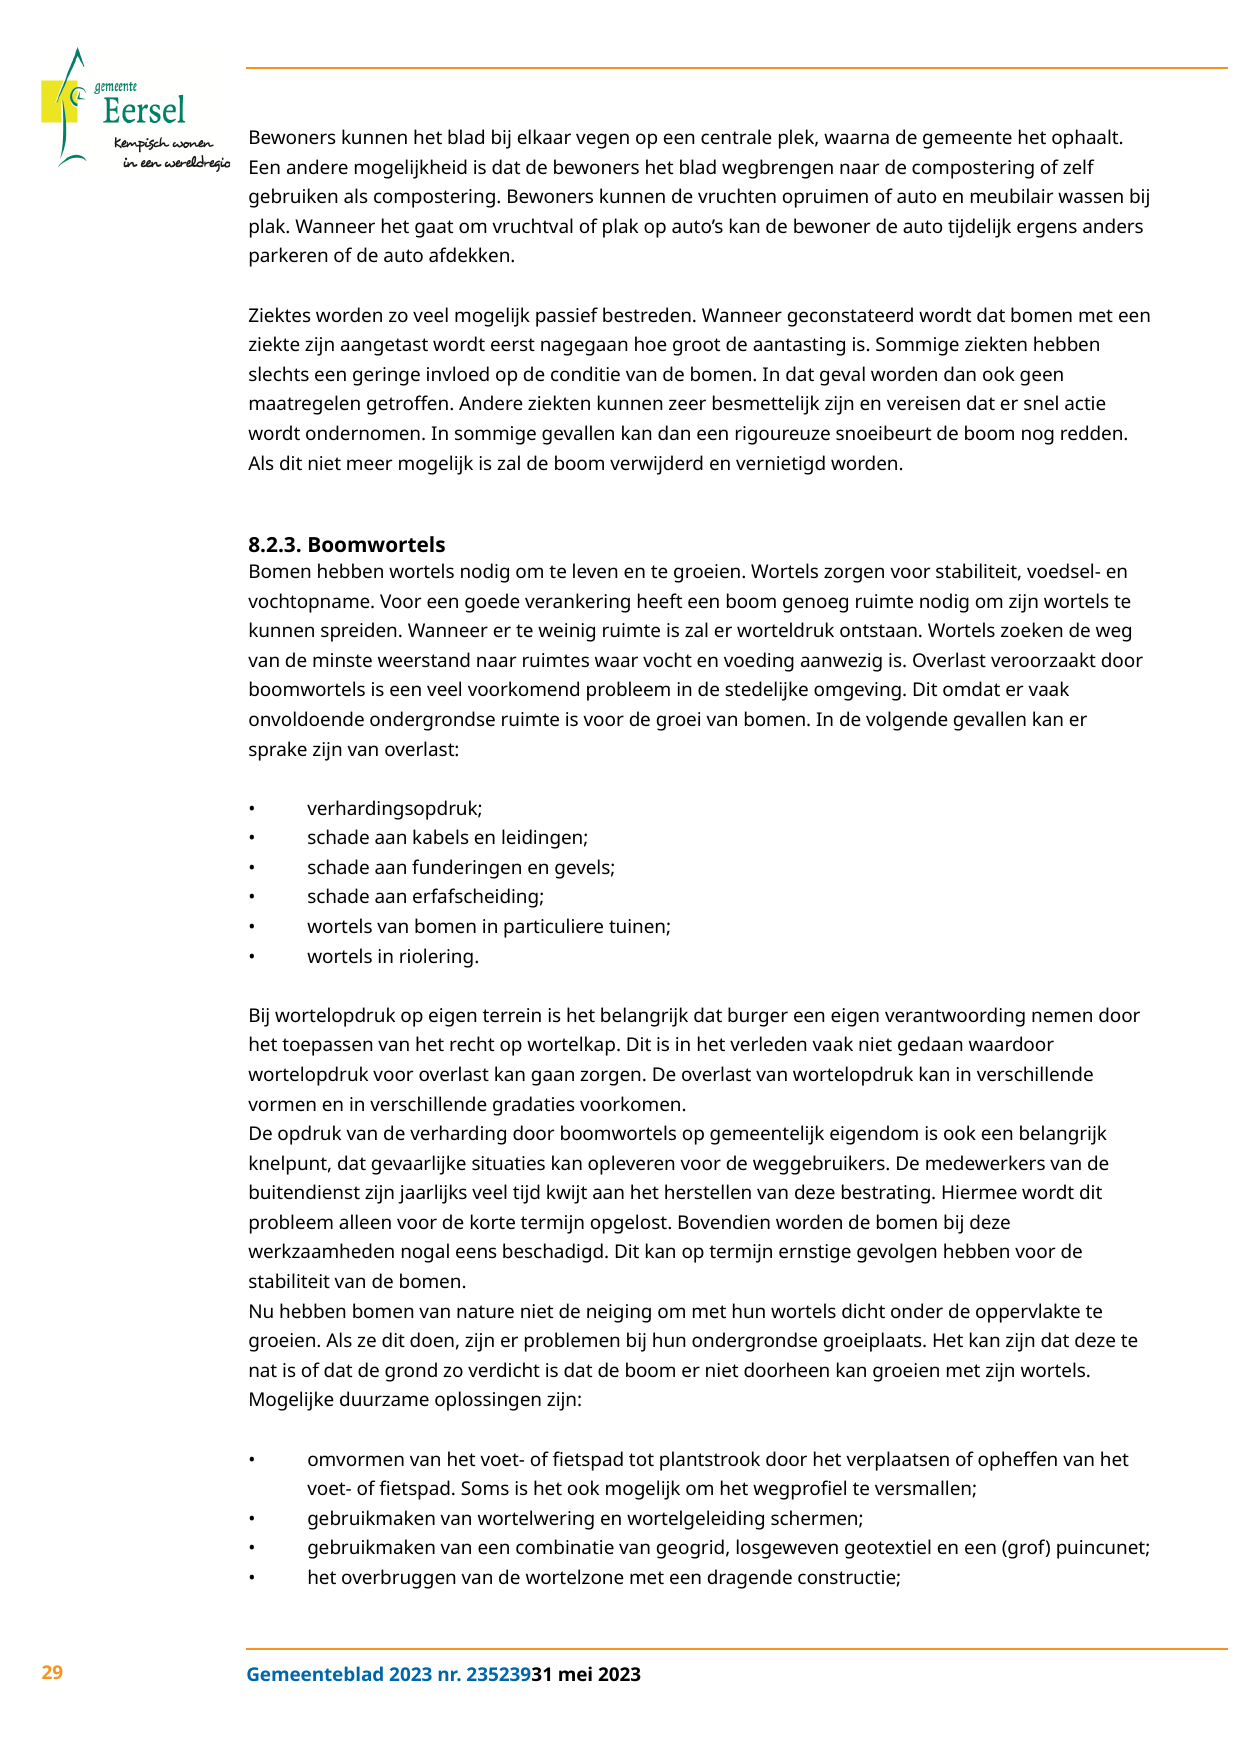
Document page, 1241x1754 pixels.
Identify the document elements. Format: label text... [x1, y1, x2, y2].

list wortels van bomen in particuliere tuinen; [248, 913, 1152, 939]
list verhardingsopdruk; [248, 795, 1152, 821]
text Bomen hebben wortels nodig om te leven en te groeien. Wortels zorgen voor stabiliteit, voedsel- en vochtopname. Voor een goede verankering heeft een boom genoeg ruimte nodig om zijn wortels te kunnen spreiden. Wanneer er te weinig ruimte is zal er worteldruk ontstaan. Wortels zoeken de weg van de minste weerstand naar ruimtes waar vocht en voeding aanwezig is. Overlast veroorzaakt door boomwortels is een veel voorkomend probleem in de stedelijke omgeving. Dit omdat er vaak onvoldoende ondergrondse ruimte is voor de groei van bomen. In de volgende gevallen kan er sprake zijn van overlast: [248, 558, 1152, 761]
list schade aan kabels en leidingen; [248, 824, 1152, 850]
text Bewoners kunnen het blad bij elkaar vegen op een centrale plek, waarna de gemeente het ophaalt. Een andere mogelijkheid is dat de bewoners het blad wegbrengen naar de compostering of zelf gebruiken als compostering. Bewoners kunnen de vruchten opruimen of auto en meubilair wassen bij plak. Wanneer het gaat om vruchtval of plak op auto’s kan de bewoner de auto tijdelijk ergens anders parkeren of de auto afdekken. [248, 124, 1152, 268]
list schade aan funderingen en gevels; [248, 854, 1152, 880]
text Ziektes worden zo veel mogelijk passief bestreden. Wanneer geconstateerd wordt dat bomen met een ziekte zijn aangetast wordt eerst nagegaan hoe groot de aantasting is. Sommige ziekten hebben slechts een geringe invloed op de conditie van de bomen. In dat geval worden dan ook geen maatregelen getroffen. Andere ziekten kunnen zeer besmettelijk zijn en vereisen dat er snel actie wordt ondernomen. In sommige gevallen kan dan een rigoureuze snoeibeurt de boom nog redden. Als dit niet meer mogelijk is zal de boom verwijderd en vernietigd worden. [248, 302, 1152, 476]
list het overbruggen van de wortelzone met een dragende constructie; [248, 1564, 1152, 1590]
list gebruikmaken van wortelwering en wortelgeleiding schermen; [248, 1505, 1152, 1531]
list schade aan erfafscheiding; [248, 884, 1152, 909]
list gebruikmaken van een combinatie van geogrid, losgeweven geotextiel en een (grof) puincunet; [248, 1534, 1152, 1560]
text De opdruk van de verharding door boomwortels op gemeentelijk eigendom is ook een belangrijk knelpunt, dat gevaarlijke situaties kan opleveren voor de weggebruikers. De medewerkers van de buitendienst zijn jaarlijks veel tijd kwijt aan het herstellen van deze bestrating. Hiermee wordt dit probleem alleen voor de korte termijn opgelost. Bovendien worden de bomen bij deze werkzaamheden nogal eens beschadigd. Dit kan op termijn ernstige gevolgen hebben voor de stabiliteit van de bomen. [248, 1120, 1152, 1294]
list wortels in riolering. [248, 943, 1152, 968]
list omvormen van het voet- of fietspad tot plantstrook door het verplaatsen of opheffen van het voet- of fietspad. Soms is het ook mogelijk om het wegprofiel te versmallen; [248, 1446, 1152, 1501]
text 8.2.3. Boomwortels [248, 530, 1152, 558]
picture [41, 47, 231, 172]
text Bij wortelopdruk op eigen terrein is het belangrijk dat burger een eigen verantwoording nemen door het toepassen van het recht op wortelkap. Dit is in het verleden vaak niet gedaan waardoor wortelopdruk voor overlast kan gaan zorgen. De overlast van wortelopdruk kan in verschillende vormen en in verschillende gradaties voorkomen. [248, 1002, 1152, 1116]
text Nu hebben bomen van nature niet de neiging om met hun wortels dicht onder de oppervlakte te groeien. Als ze dit doen, zijn er problemen bij hun ondergrondse groeiplaats. Het kan zijn dat deze te nat is of dat de grond zo verdicht is dat de boom er niet doorheen kan groeien met zijn wortels. Mogelijke duurzame oplossingen zijn: [248, 1298, 1152, 1412]
